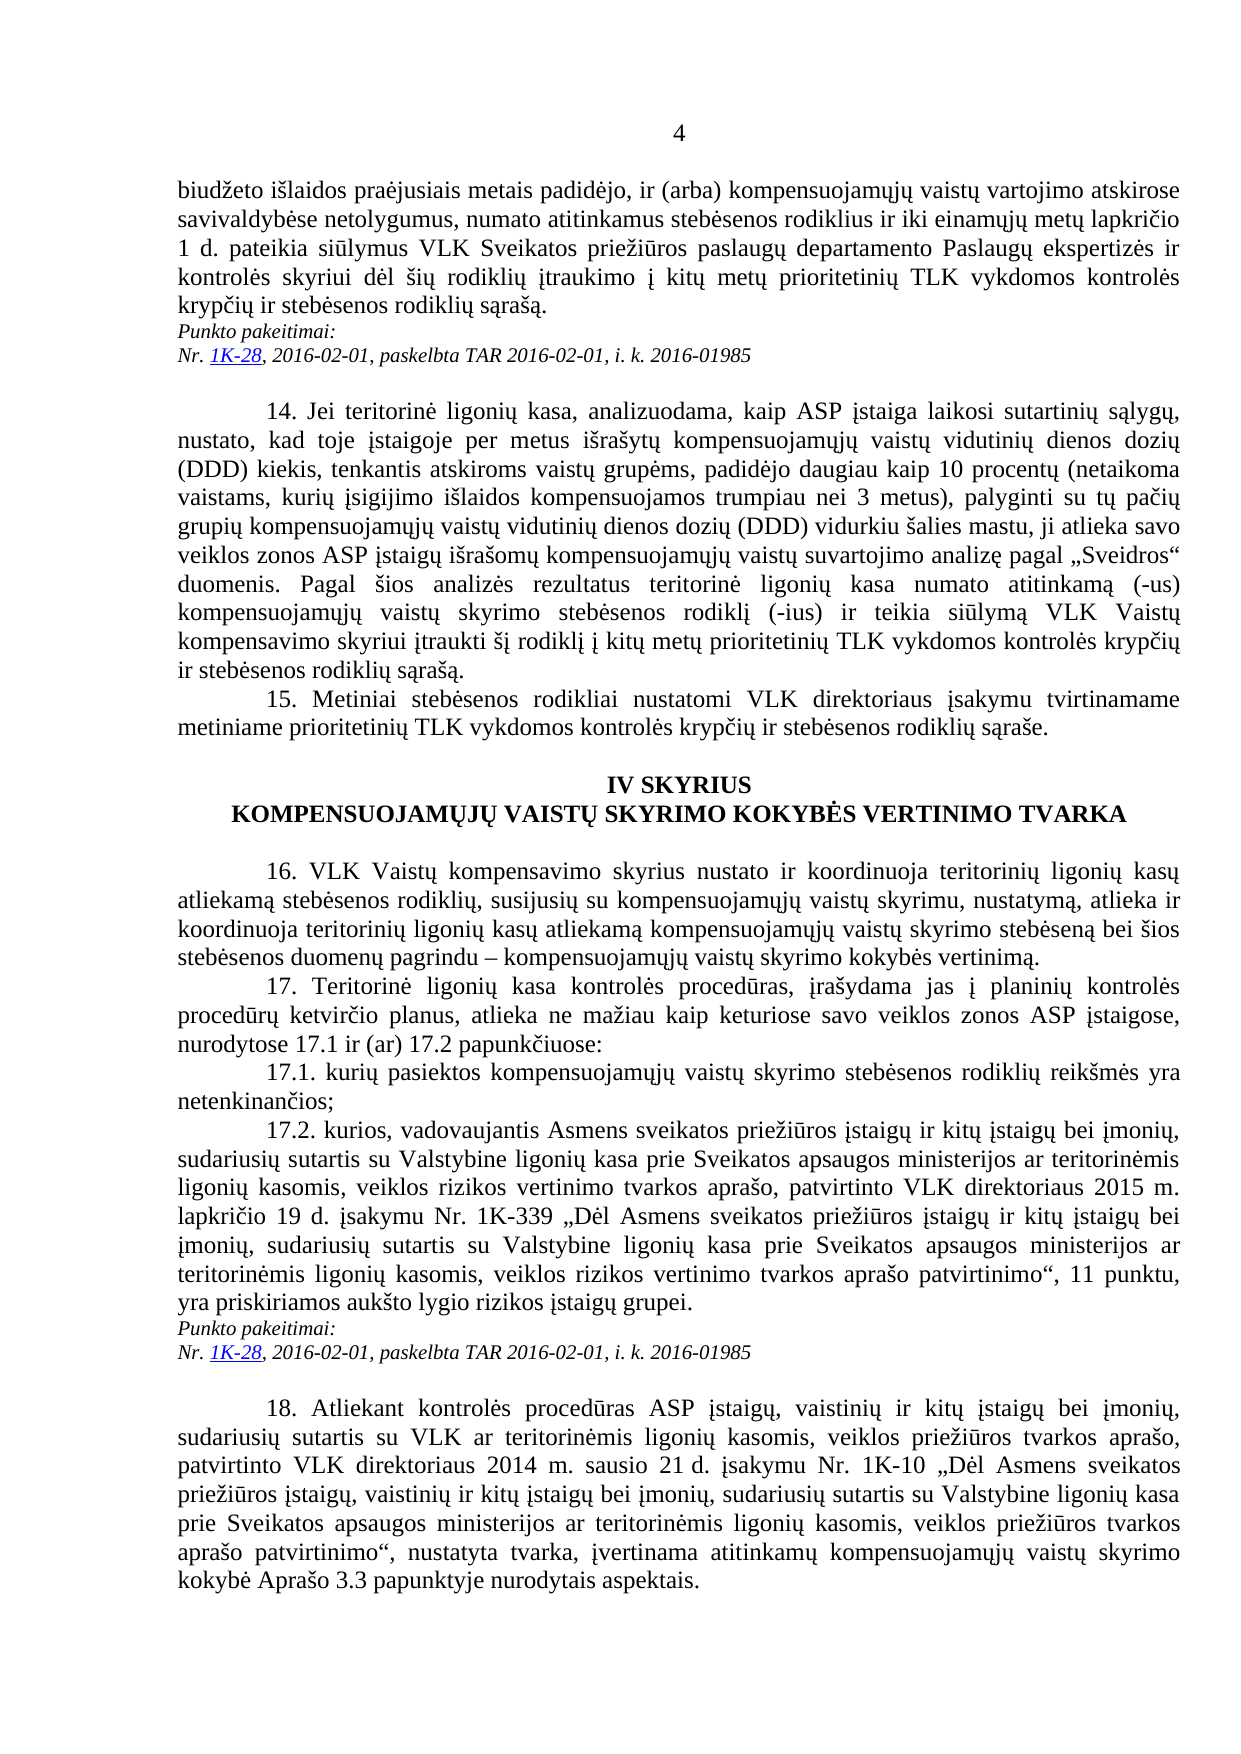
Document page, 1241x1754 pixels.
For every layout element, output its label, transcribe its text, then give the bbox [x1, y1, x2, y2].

text 17.2. kurios, vadovaujantis Asmens sveikatos priežiūros įstaigų ir kitų įstaigų bei įmonių, sudariusių sutartis su Valstybine ligonių kasa prie Sveikatos apsaugos ministerijos ar teritorinėmis ligonių kasomis, veiklos rizikos vertinimo tvarkos aprašo, patvirtinto VLK direktoriaus 2015 m. lapkričio 19 d. įsakymu Nr. 1K-339 „Dėl Asmens sveikatos priežiūros įstaigų ir kitų įstaigų bei įmonių, sudariusių sutartis su Valstybine ligonių kasa prie Sveikatos apsaugos ministerijos ar teritorinėmis ligonių kasomis, veiklos rizikos vertinimo tvarkos aprašo patvirtinimo“, 11 punktu, yra priskiriamos aukšto lygio rizikos įstaigų grupei. [177, 1115, 1181, 1316]
text Punkto pakeitimai: [177, 1316, 1181, 1340]
text 17. Teritorinė ligonių kasa kontrolės procedūras, įrašydama jas į planinių kontrolės procedūrų ketvirčio planus, atlieka ne mažiau kaip keturiose savo veiklos zonos ASP įstaigose, nurodytose 17.1 ir (ar) 17.2 papunkčiuose: [177, 971, 1181, 1057]
text 17.1. kurių pasiektos kompensuojamųjų vaistų skyrimo stebėsenos rodiklių reikšmės yra netenkinančios; [177, 1057, 1181, 1115]
text biudžeto išlaidos praėjusiais metais padidėjo, ir (arba) kompensuojamųjų vaistų vartojimo atskirose savivaldybėse netolygumus, numato atitinkamus stebėsenos rodiklius ir iki einamųjų metų lapkričio 1 d. pateikia siūlymus VLK Sveikatos priežiūros paslaugų departamento Paslaugų ekspertizės ir kontrolės skyriui dėl šių rodiklių įtraukimo į kitų metų prioritetinių TLK vykdomos kontrolės krypčių ir stebėsenos rodiklių sąrašą. [177, 176, 1181, 319]
text 14. Jei teritorinė ligonių kasa, analizuodama, kaip ASP įstaiga laikosi sutartinių sąlygų, nustato, kad toje įstaigoje per metus išrašytų kompensuojamųjų vaistų vidutinių dienos dozių (DDD) kiekis, tenkantis atskiroms vaistų grupėms, padidėjo daugiau kaip 10 procentų (netaikoma vaistams, kurių įsigijimo išlaidos kompensuojamos trumpiau nei 3 metus), palyginti su tų pačių grupių kompensuojamųjų vaistų vidutinių dienos dozių (DDD) vidurkiu šalies mastu, ji atlieka savo veiklos zonos ASP įstaigų išrašomų kompensuojamųjų vaistų suvartojimo analizę pagal „Sveidros“ duomenis. Pagal šios analizės rezultatus teritorinė ligonių kasa numato atitinkamą (-us) kompensuojamųjų vaistų skyrimo stebėsenos rodiklį (-ius) ir teikia siūlymą VLK Vaistų kompensavimo skyriui įtraukti šį rodiklį į kitų metų prioritetinių TLK vykdomos kontrolės krypčių ir stebėsenos rodiklių sąrašą. [177, 396, 1181, 684]
text 15. Metiniai stebėsenos rodikliai nustatomi VLK direktoriaus įsakymu tvirtinamame metiniame prioritetinių TLK vykdomos kontrolės krypčių ir stebėsenos rodiklių sąraše. [177, 684, 1181, 741]
text 16. VLK Vaistų kompensavimo skyrius nustato ir koordinuoja teritorinių ligonių kasų atliekamą stebėsenos rodiklių, susijusių su kompensuojamųjų vaistų skyrimu, nustatymą, atlieka ir koordinuoja teritorinių ligonių kasų atliekamą kompensuojamųjų vaistų skyrimo stebėseną bei šios stebėsenos duomenų pagrindu – kompensuojamųjų vaistų skyrimo kokybės vertinimą. [177, 856, 1181, 971]
text KOMPENSUOJAMŲJŲ VAISTŲ SKYRIMO KOKYBĖS VERTINIMO TVARKA [177, 799, 1181, 827]
text IV SKYRIUS [177, 770, 1181, 799]
text 18. Atliekant kontrolės procedūras ASP įstaigų, vaistinių ir kitų įstaigų bei įmonių, sudariusių sutartis su VLK ar teritorinėmis ligonių kasomis, veiklos priežiūros tvarkos aprašo, patvirtinto VLK direktoriaus 2014 m. sausio 21 d. įsakymu Nr. 1K-10 „Dėl Asmens sveikatos priežiūros įstaigų, vaistinių ir kitų įstaigų bei įmonių, sudariusių sutartis su Valstybine ligonių kasa prie Sveikatos apsaugos ministerijos ar teritorinėmis ligonių kasomis, veiklos priežiūros tvarkos aprašo patvirtinimo“, nustatyta tvarka, įvertinama atitinkamų kompensuojamųjų vaistų skyrimo kokybė Aprašo 3.3 papunktyje nurodytais aspektais. [177, 1393, 1181, 1594]
text Nr. 1K-28, 2016-02-01, paskelbta TAR 2016-02-01, i. k. 2016-01985 [177, 1340, 1181, 1364]
text Nr. 1K-28, 2016-02-01, paskelbta TAR 2016-02-01, i. k. 2016-01985 [177, 343, 1181, 367]
text Punkto pakeitimai: [177, 319, 1181, 343]
